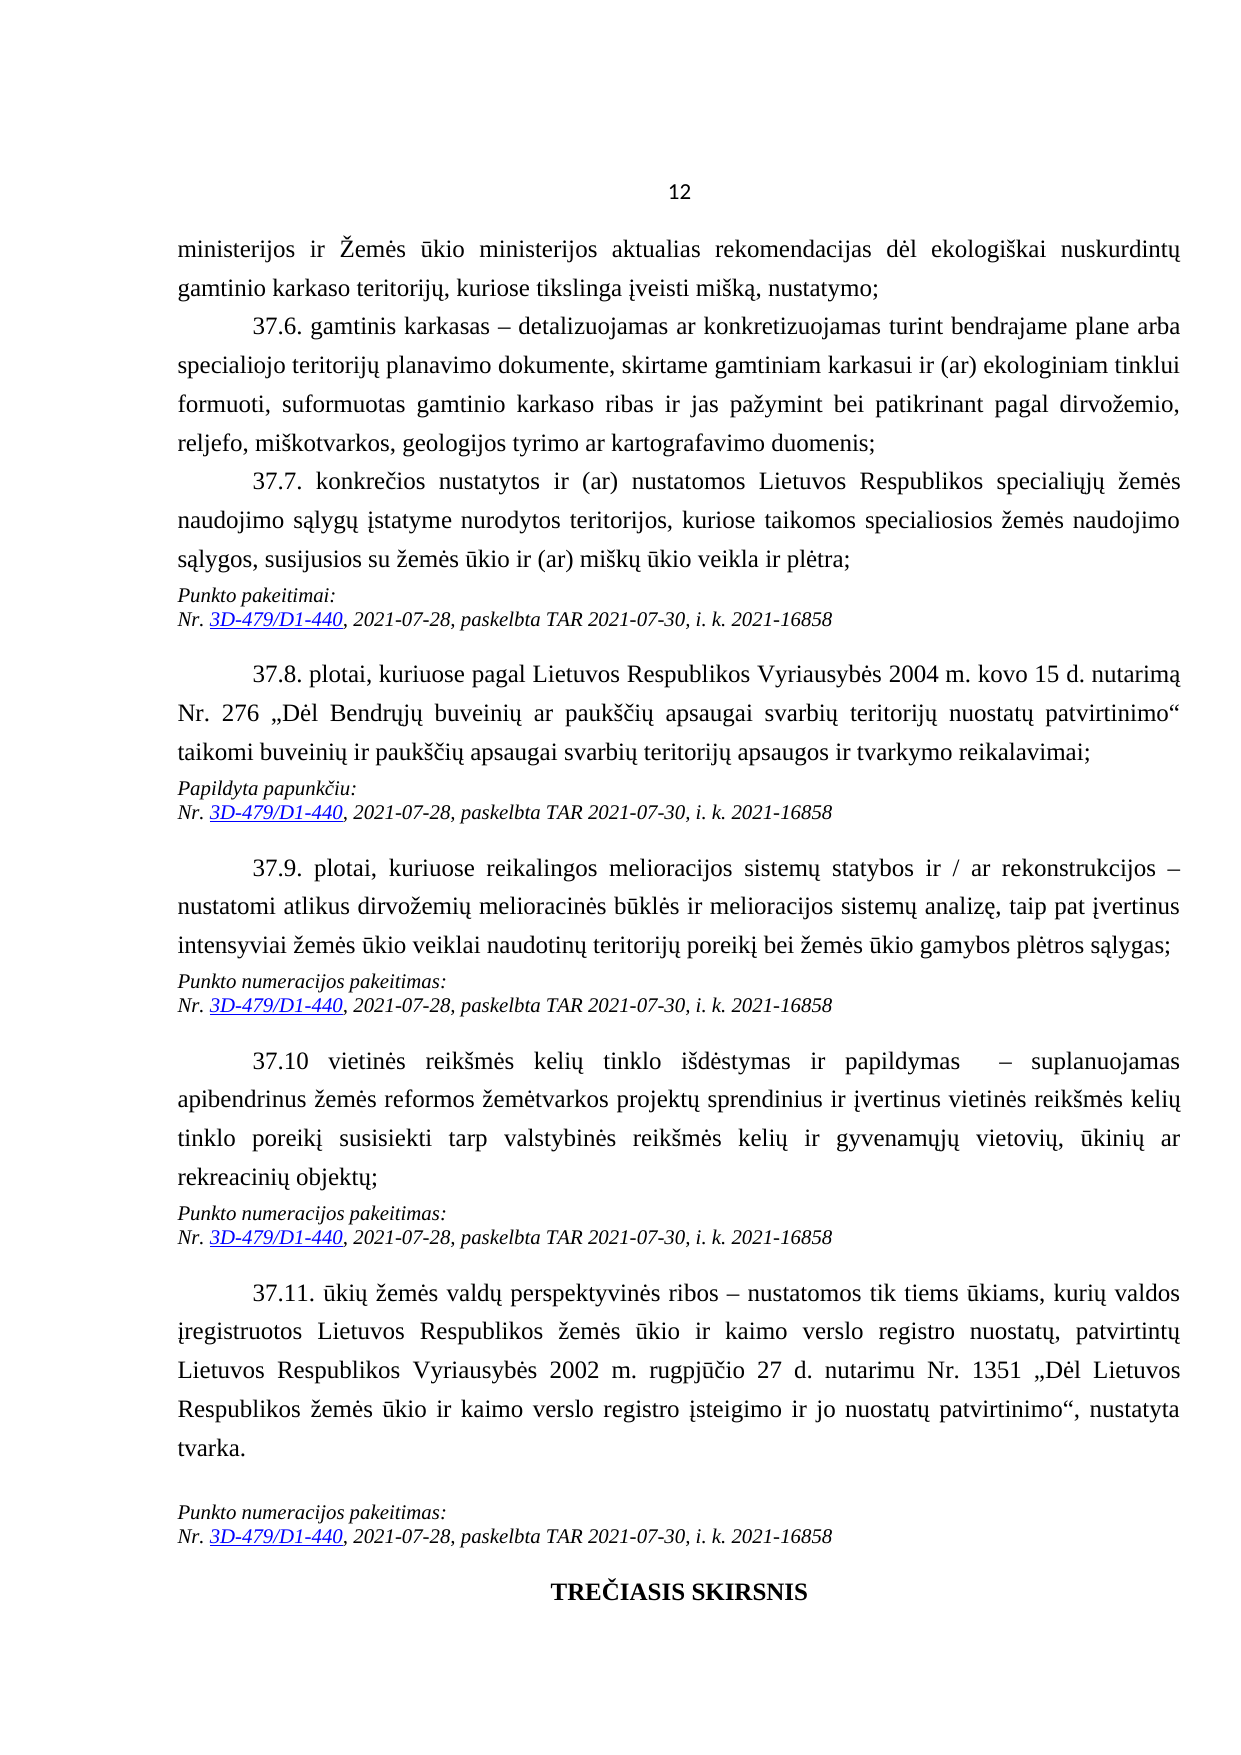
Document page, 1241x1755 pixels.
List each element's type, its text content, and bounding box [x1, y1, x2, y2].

text Punkto numeracijos pakeitimas: [177, 1500, 1181, 1524]
text TREČIASIS SKIRSNIS [177, 1577, 1181, 1606]
text 37.8. plotai, kuriuose pagal Lietuvos Respublikos Vyriausybės 2004 m. kovo 15 d. nutarimą Nr. 276 „Dėl Bendrųjų buveinių ar paukščių apsaugai svarbių teritorijų nuostatų patvirtinimo“ taikomi buveinių ir paukščių apsaugai svarbių teritorijų apsaugos ir tvarkymo reikalavimai; [177, 659, 1181, 766]
text ministerijos ir Žemės ūkio ministerijos aktualias rekomendacijas dėl ekologiškai nuskurdintų gamtinio karkaso teritorijų, kuriose tikslinga įveisti mišką, nustatymo; [177, 234, 1181, 301]
text 37.10 vietinės reikšmės kelių tinklo išdėstymas ir papildymas – suplanuojamas apibendrinus žemės reformos žemėtvarkos projektų sprendinius ir įvertinus vietinės reikšmės kelių tinklo poreikį susisiekti tarp valstybinės reikšmės kelių ir gyvenamųjų vietovių, ūkinių ar rekreacinių objektų; [177, 1046, 1181, 1191]
text Punkto numeracijos pakeitimas: [177, 969, 1181, 993]
text Nr. 3D-479/D1-440, 2021-07-28, paskelbta TAR 2021-07-30, i. k. 2021-16858 [177, 800, 1181, 824]
text Nr. 3D-479/D1-440, 2021-07-28, paskelbta TAR 2021-07-30, i. k. 2021-16858 [177, 1524, 1181, 1548]
text 37.11. ūkių žemės valdų perspektyvinės ribos – nustatomos tik tiems ūkiams, kurių valdos įregistruotos Lietuvos Respublikos žemės ūkio ir kaimo verslo registro nuostatų, patvirtintų Lietuvos Respublikos Vyriausybės 2002 m. rugpjūčio 27 d. nutarimu Nr. 1351 „Dėl Lietuvos Respublikos žemės ūkio ir kaimo verslo registro įsteigimo ir jo nuostatų patvirtinimo“, nustatyta tvarka. [177, 1278, 1181, 1461]
text Papildyta papunkčiu: [177, 776, 1181, 800]
text 37.6. gamtinis karkasas – detalizuojamas ar konkretizuojamas turint bendrajame plane arba specialiojo teritorijų planavimo dokumente, skirtame gamtiniam karkasui ir (ar) ekologiniam tinklui formuoti, suformuotas gamtinio karkaso ribas ir jas pažymint bei patikrinant pagal dirvožemio, reljefo, miškotvarkos, geologijos tyrimo ar kartografavimo duomenis; [177, 311, 1181, 456]
text 37.7. konkrečios nustatytos ir (ar) nustatomos Lietuvos Respublikos specialiųjų žemės naudojimo sąlygų įstatyme nurodytos teritorijos, kuriose taikomos specialiosios žemės naudojimo sąlygos, susijusios su žemės ūkio ir (ar) miškų ūkio veikla ir plėtra; [177, 466, 1181, 573]
text Nr. 3D-479/D1-440, 2021-07-28, paskelbta TAR 2021-07-30, i. k. 2021-16858 [177, 607, 1181, 631]
text Nr. 3D-479/D1-440, 2021-07-28, paskelbta TAR 2021-07-30, i. k. 2021-16858 [177, 1225, 1181, 1249]
text Punkto pakeitimai: [177, 583, 1181, 607]
text 37.9. plotai, kuriuose reikalingos melioracijos sistemų statybos ir / ar rekonstrukcijos –nustatomi atlikus dirvožemių melioracinės būklės ir melioracijos sistemų analizę, taip pat įvertinus intensyviai žemės ūkio veiklai naudotinų teritorijų poreikį bei žemės ūkio gamybos plėtros sąlygas; [177, 853, 1181, 959]
text Punkto numeracijos pakeitimas: [177, 1201, 1181, 1225]
text Nr. 3D-479/D1-440, 2021-07-28, paskelbta TAR 2021-07-30, i. k. 2021-16858 [177, 993, 1181, 1017]
